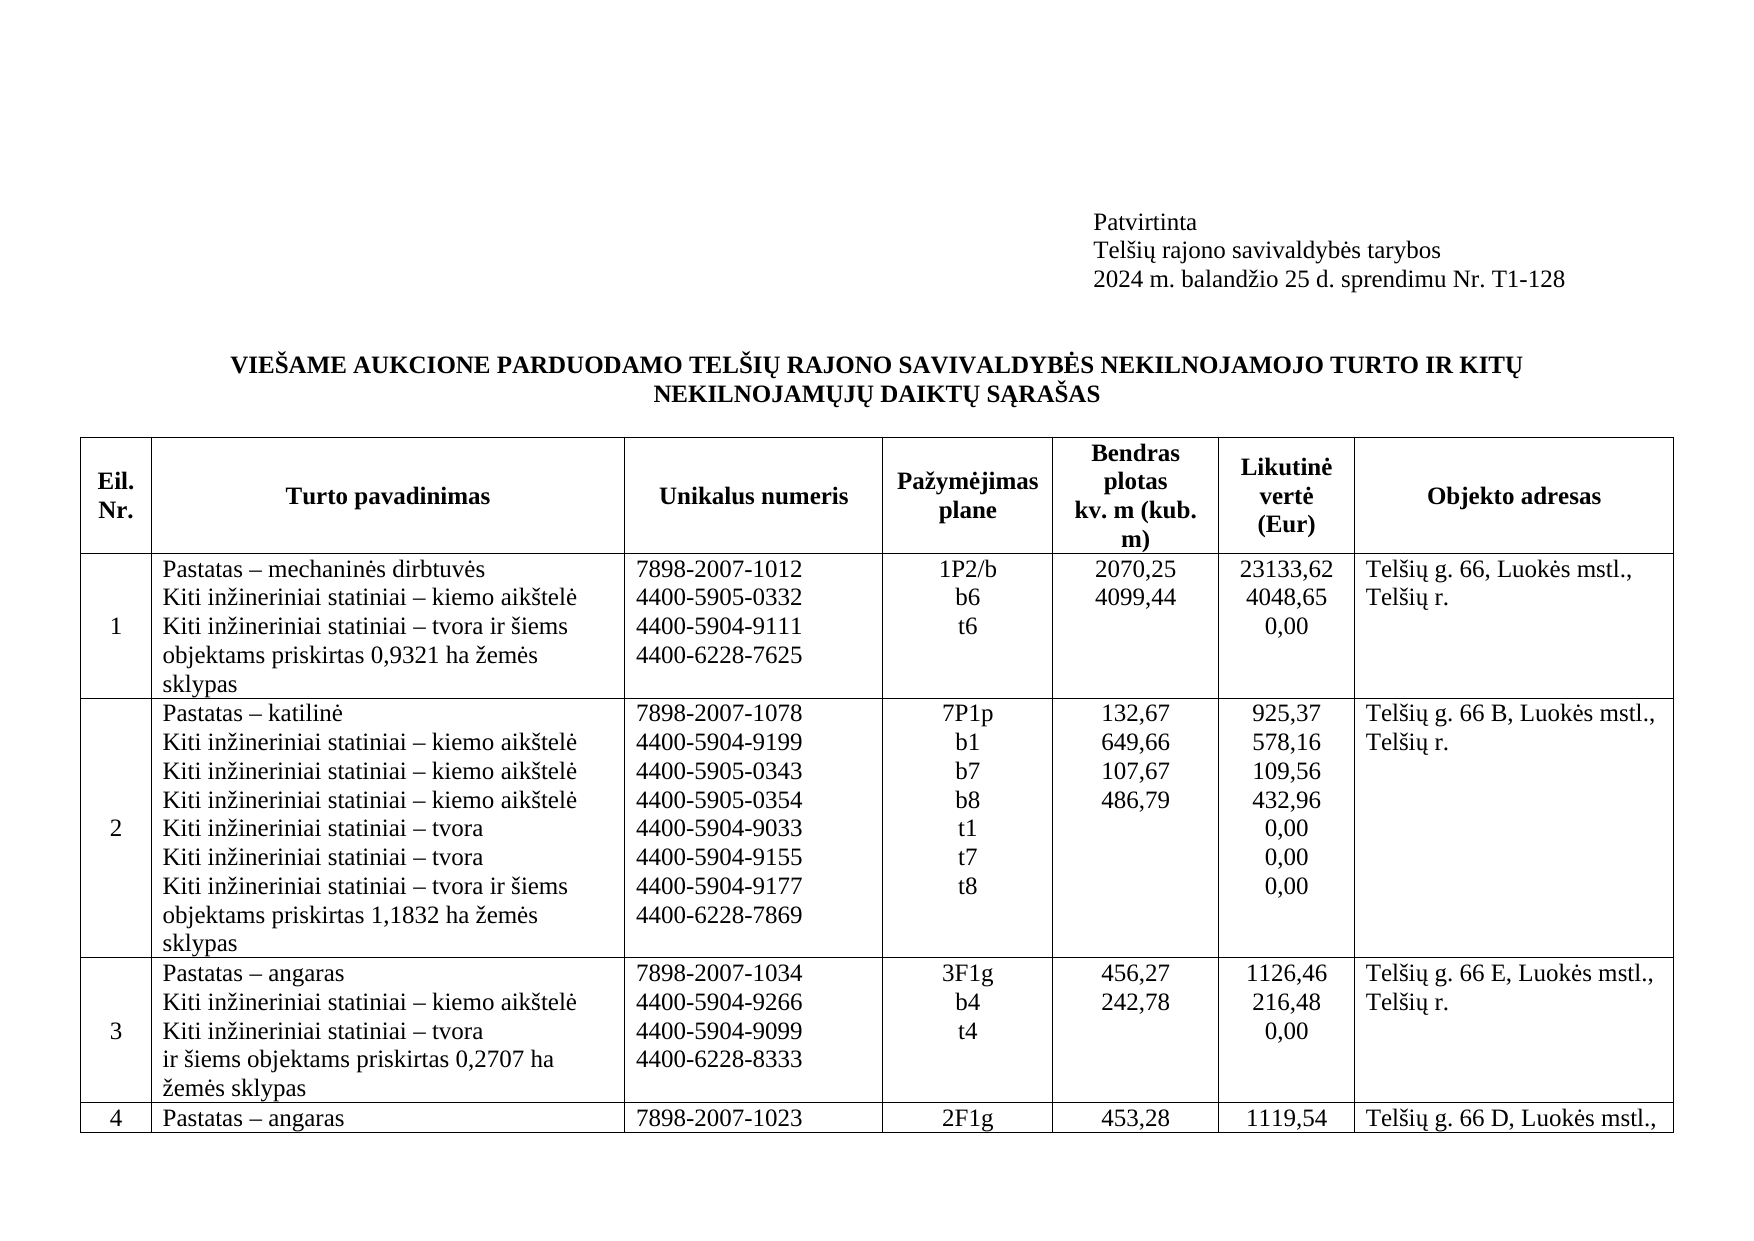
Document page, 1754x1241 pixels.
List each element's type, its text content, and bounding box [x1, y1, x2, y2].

table_header Eil. Nr. [81, 438, 151, 553]
table_cell 1P2/b b6 t6 [883, 554, 1052, 697]
table_cell 4 [81, 1103, 151, 1132]
table_header Unikalus numeris [625, 438, 882, 553]
table_cell 3F1g b4 t4 [883, 958, 1052, 1102]
text 2024 m. balandžio 25 d. sprendimu Nr. T1-128 [118, 264, 1636, 293]
table_cell 925,37 578,16 109,56 432,96 0,00 0,00 0,00 [1219, 699, 1354, 957]
table_cell 7898-2007-1012 4400-5905-0332 4400-5904-9111 4400-6228-7625 [625, 554, 882, 697]
table_header Bendras plotas kv. m (kub. m) [1053, 438, 1218, 553]
table_cell 23133,62 4048,65 0,00 [1219, 554, 1354, 697]
table_cell 1 [81, 554, 151, 697]
table_cell Pastatas – angaras Kiti inžineriniai statiniai – kiemo aikštelė Kiti inžineriniai statiniai – tvora ir šiems objektams priskirtas 0,2707 ha žemės sklypas [152, 958, 624, 1102]
table_cell Pastatas – mechaninės dirbtuvės Kiti inžineriniai statiniai – kiemo aikštelė Kiti inžineriniai statiniai – tvora ir šiems objektams priskirtas 0,9321 ha žemės sklypas [152, 554, 624, 697]
table_cell Telšių g. 66 D, Luokės mstl., [1355, 1103, 1673, 1132]
table_cell Telšių g. 66 E, Luokės mstl., Telšių r. [1355, 958, 1673, 1102]
text Patvirtinta [118, 207, 1636, 235]
text VIEŠAME AUKCIONE PARDUODAMO TELŠIŲ RAJONO SAVIVALDYBĖS NEKILNOJAMOJO TURTO IR KITŲ NEKILNOJAMŲJŲ DAIKTŲ SĄRAŠAS [118, 350, 1636, 408]
table_header Pažymėjimas plane [883, 438, 1052, 553]
table_cell Pastatas – katilinė Kiti inžineriniai statiniai – kiemo aikštelė Kiti inžineriniai statiniai – kiemo aikštelė Kiti inžineriniai statiniai – kiemo aikštelė Kiti inžineriniai statiniai – tvora Kiti inžineriniai statiniai – tvora Kiti inžineriniai statiniai – tvora ir šiems objektams priskirtas 1,1832 ha žemės sklypas [152, 699, 624, 957]
table_cell 453,28 [1053, 1103, 1218, 1132]
table_cell 7898-2007-1078 4400-5904-9199 4400-5905-0343 4400-5905-0354 4400-5904-9033 4400-5904-9155 4400-5904-9177 4400-6228-7869 [625, 699, 882, 957]
table_cell 132,67 649,66 107,67 486,79 [1053, 699, 1218, 957]
table_header Objekto adresas [1355, 438, 1673, 553]
table_cell 3 [81, 958, 151, 1102]
table_cell 456,27 242,78 [1053, 958, 1218, 1102]
table_cell 7898-2007-1034 4400-5904-9266 4400-5904-9099 4400-6228-8333 [625, 958, 882, 1102]
table_cell 2F1g [883, 1103, 1052, 1132]
text Telšių rajono savivaldybės tarybos [118, 235, 1636, 264]
table_cell Pastatas – angaras [152, 1103, 624, 1132]
table_cell 1126,46 216,48 0,00 [1219, 958, 1354, 1102]
table_cell 2070,25 4099,44 [1053, 554, 1218, 697]
table_cell 2 [81, 699, 151, 957]
table_cell Telšių g. 66 B, Luokės mstl., Telšių r. [1355, 699, 1673, 957]
table_cell 7898-2007-1023 [625, 1103, 882, 1132]
table_cell 7P1p b1 b7 b8 t1 t7 t8 [883, 699, 1052, 957]
table_cell Telšių g. 66, Luokės mstl., Telšių r. [1355, 554, 1673, 697]
table_cell 1119,54 [1219, 1103, 1354, 1132]
table_header Turto pavadinimas [152, 438, 624, 553]
table_header Likutinė vertė (Eur) [1219, 438, 1354, 553]
